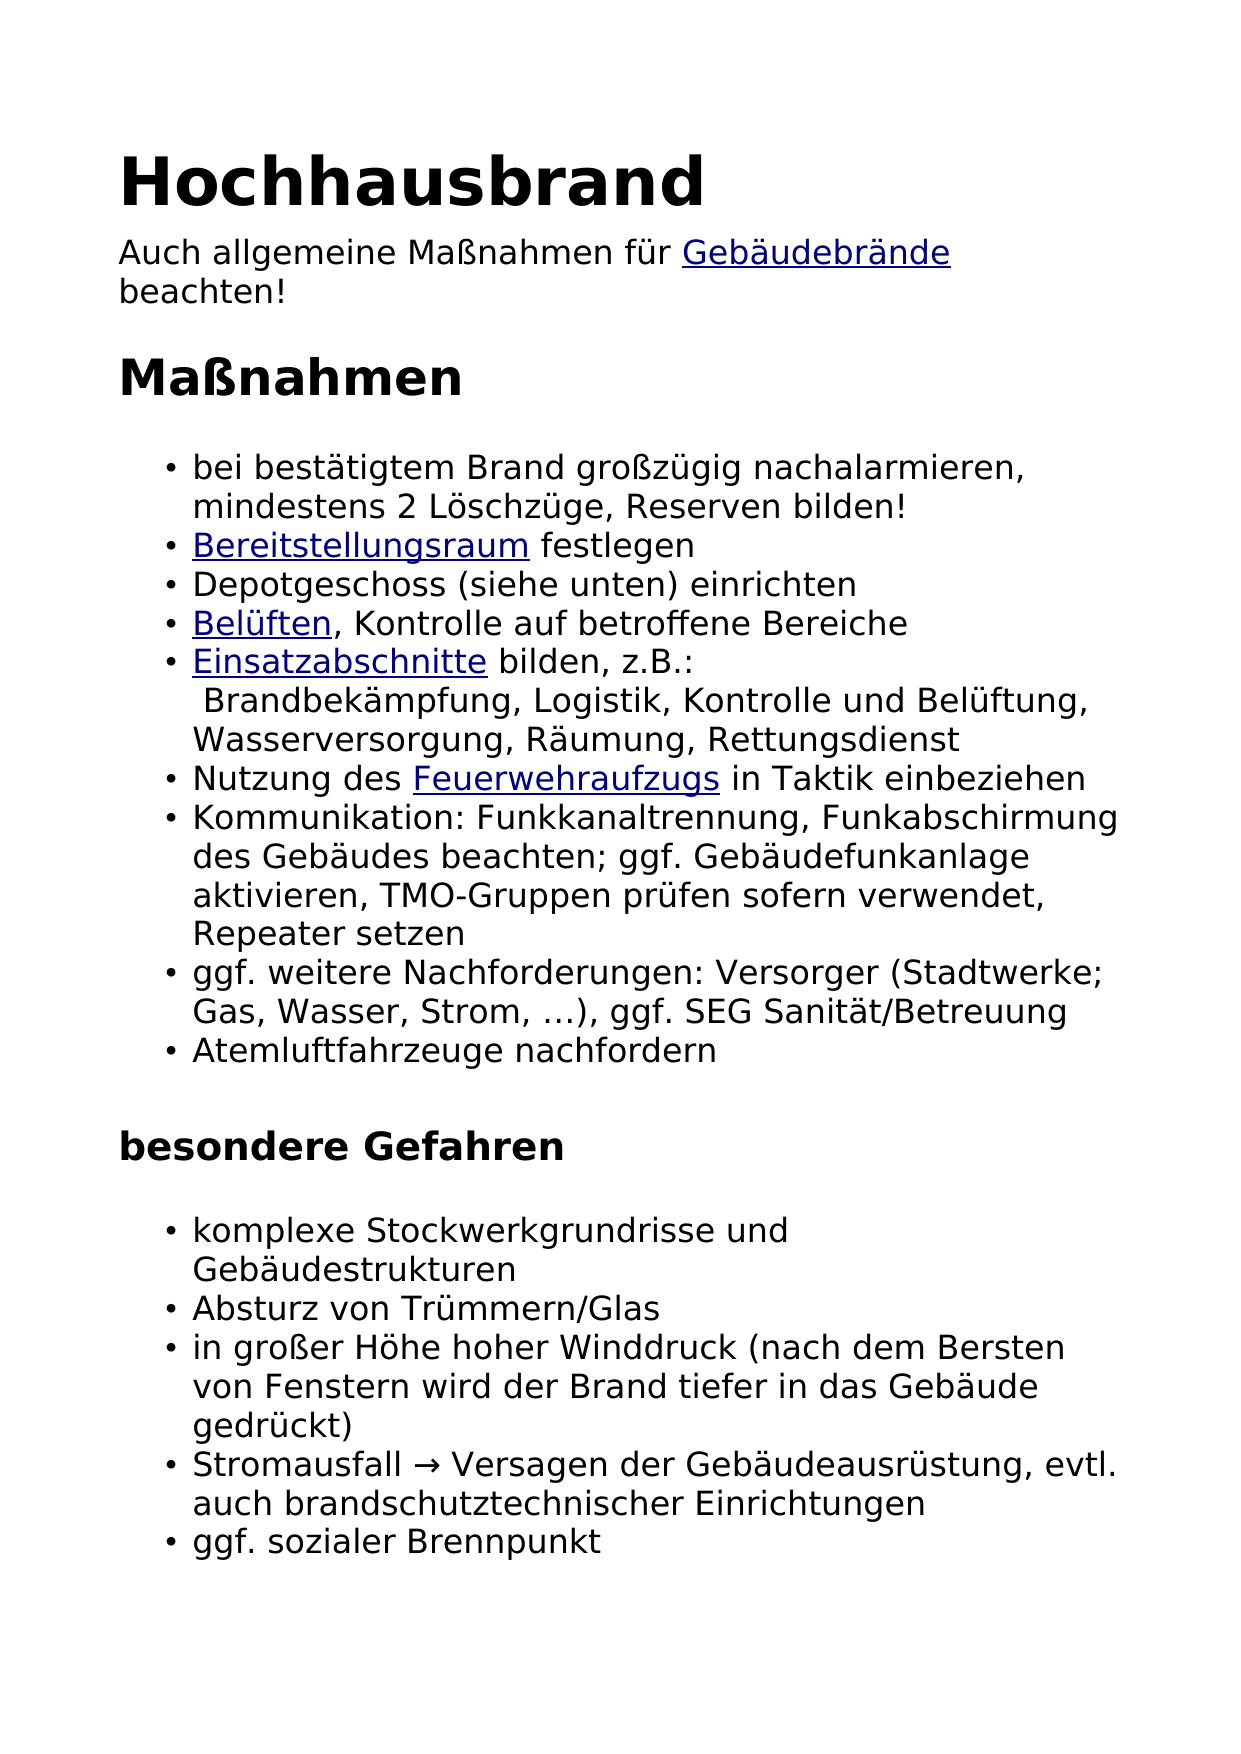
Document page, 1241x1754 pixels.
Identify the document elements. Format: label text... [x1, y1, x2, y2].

list Atemluftfahrzeuge nachfordern [177, 1031, 1122, 1070]
list Kommunikation: Funkkanaltrennung, Funkabschirmung des Gebäudes beachten; ggf. Gebäudefunkanlage aktivieren, TMO-Gruppen prüfen sofern verwendet, Repeater setzen [177, 798, 1122, 954]
list Nutzung des Feuerwehraufzugs in Taktik einbeziehen [177, 759, 1122, 798]
subtitle Hochhausbrand [118, 143, 1122, 221]
list Absturz von Trümmern/Glas [177, 1290, 1122, 1328]
subtitle Maßnahmen [118, 348, 1122, 407]
list Einsatzabschnitte bilden, z.B.: Brandbekämpfung, Logistik, Kontrolle und Belüftung, Wasserversorgung, Räumung, Rettungsdienst [177, 643, 1122, 759]
list Stromausfall → Versagen der Gebäudeausrüstung, evtl. auch brandschutztechnischer Einrichtungen [177, 1445, 1122, 1523]
list komplexe Stockwerkgrundrisse und Gebäudestrukturen [177, 1212, 1122, 1290]
list Belüften, Kontrolle auf betroffene Bereiche [177, 604, 1122, 643]
text Auch allgemeine Maßnahmen für Gebäudebrände beachten! [118, 233, 1122, 311]
list Depotgeschoss (siehe unten) einrichten [177, 565, 1122, 604]
list in großer Höhe hoher Winddruck (nach dem Bersten von Fenstern wird der Brand tiefer in das Gebäude gedrückt) [177, 1328, 1122, 1445]
list ggf. weitere Nachforderungen: Versorger (Stadtwerke; Gas, Wasser, Strom, …), ggf. SEG Sanität/Betreuung [177, 954, 1122, 1031]
subtitle besondere Gefahren [118, 1125, 1122, 1170]
list ggf. sozialer Brennpunkt [177, 1523, 1122, 1562]
list bei bestätigtem Brand großzügig nachalarmieren, mindestens 2 Löschzüge, Reserven bilden! [177, 449, 1122, 526]
list Bereitstellungsraum festlegen [177, 526, 1122, 565]
